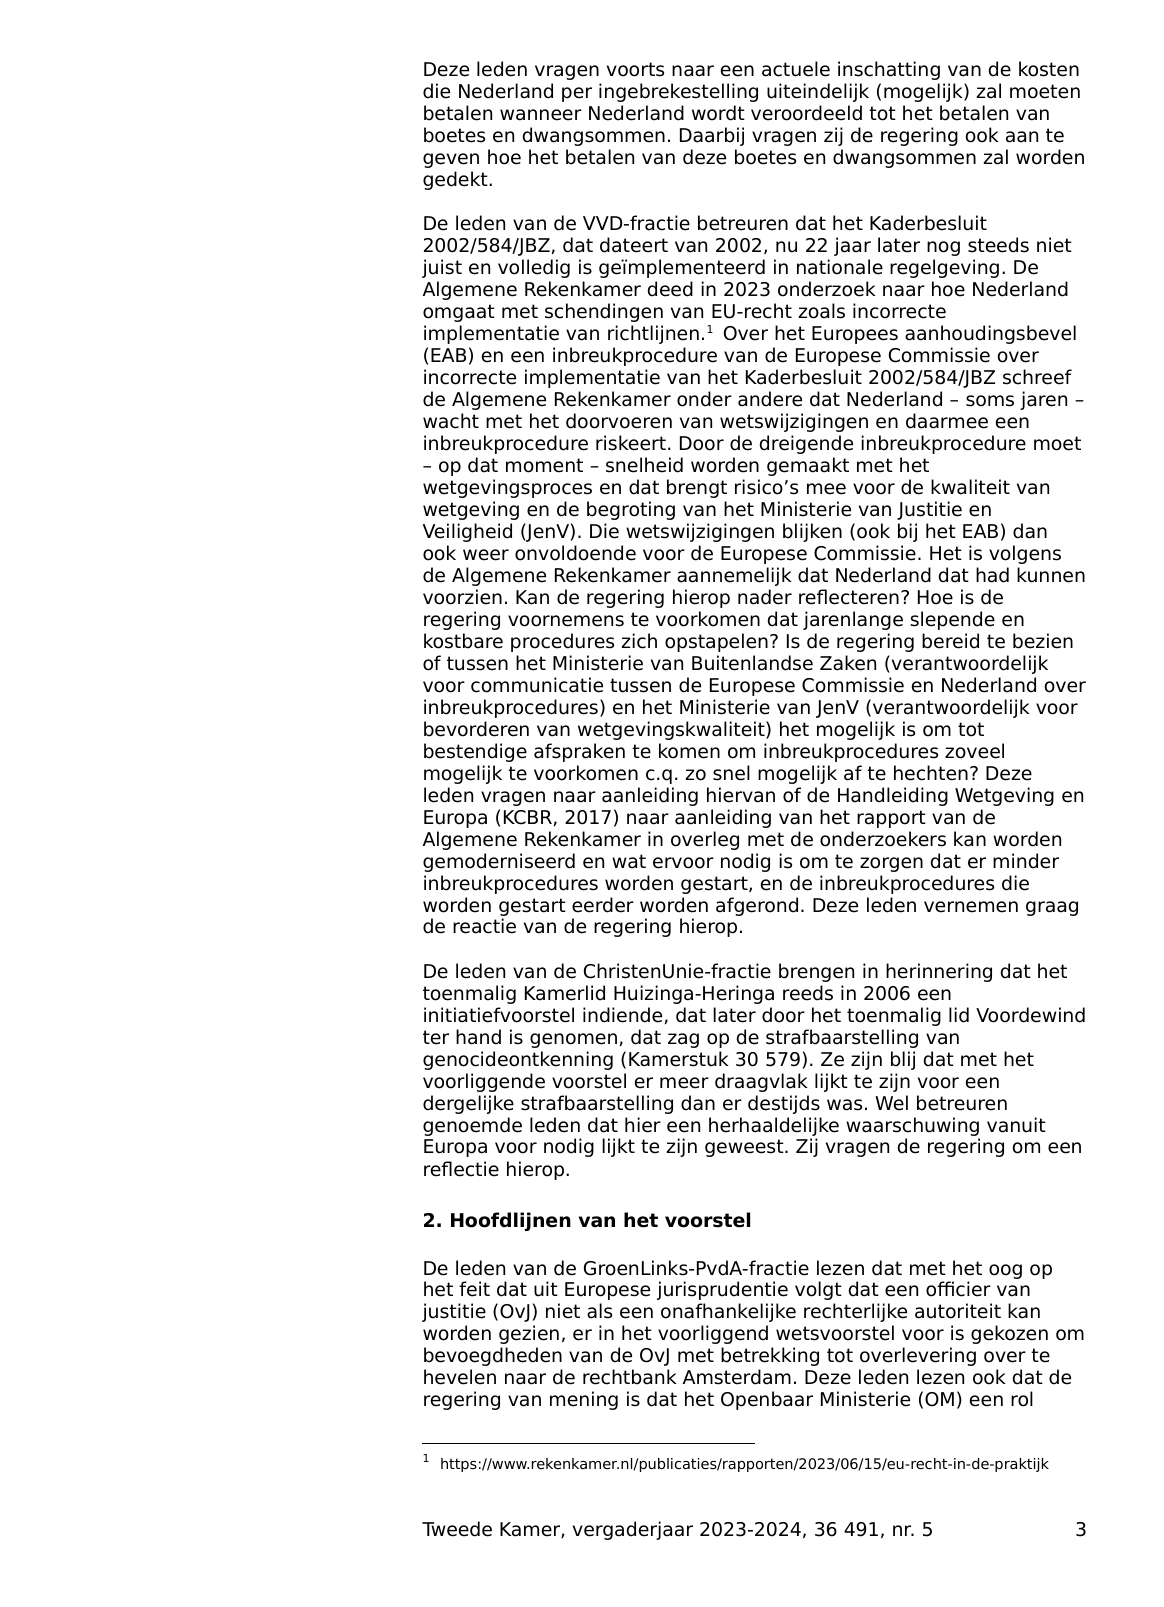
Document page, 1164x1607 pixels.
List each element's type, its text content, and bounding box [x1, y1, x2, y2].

subtitle 2. Hoofdlijnen van het voorstel [422, 1210, 1087, 1232]
text https://www.rekenkamer.nl/publicaties/rapporten/2023/06/15/eu-recht-in-de-praktijk [422, 1452, 1087, 1474]
text De leden van de ChristenUnie-fractie brengen in herinnering dat het toenmalig Kamerlid Huizinga-Heringa reeds in 2006 een initiatiefvoorstel indiende, dat later door het toenmalig lid Voordewind ter hand is genomen, dat zag op de strafbaarstelling van genocideontkenning (Kamerstuk 30 579). Ze zijn blij dat met het voorliggende voorstel er meer draagvlak lijkt te zijn voor een dergelijke strafbaarstelling dan er destijds was. Wel betreuren genoemde leden dat hier een herhaaldelijke waarschuwing vanuit Europa voor nodig lijkt te zijn geweest. Zij vragen de regering om een reflectie hierop. [422, 961, 1087, 1180]
text Deze leden vragen voorts naar een actuele inschatting van de kosten die Nederland per ingebrekestelling uiteindelijk (mogelijk) zal moeten betalen wanneer Nederland wordt veroordeeld tot het betalen van boetes en dwangsommen. Daarbij vragen zij de regering ook aan te geven hoe het betalen van deze boetes en dwangsommen zal worden gedekt. [422, 59, 1087, 191]
text De leden van de GroenLinks-PvdA-fractie lezen dat met het oog op het feit dat uit Europese jurisprudentie volgt dat een officier van justitie (OvJ) niet als een onafhankelijke rechterlijke autoriteit kan worden gezien, er in het voorliggend wetsvoorstel voor is gekozen om bevoegdheden van de OvJ met betrekking tot overlevering over te hevelen naar de rechtbank Amsterdam. Deze leden lezen ook dat de regering van mening is dat het Openbaar Ministerie (OM) een rol [422, 1257, 1087, 1411]
text De leden van de VVD-fractie betreuren dat het Kaderbesluit 2002/584/JBZ, dat dateert van 2002, nu 22 jaar later nog steeds niet juist en volledig is geïmplementeerd in nationale regelgeving. De Algemene Rekenkamer deed in 2023 onderzoek naar hoe Nederland omgaat met schendingen van EU-recht zoals incorrecte implementatie van richtlijnen. Over het Europees aanhoudingsbevel (EAB) en een inbreukprocedure van de Europese Commissie over incorrecte implementatie van het Kaderbesluit 2002/584/JBZ schreef de Algemene Rekenkamer onder andere dat Nederland – soms jaren – wacht met het doorvoeren van wetswijzigingen en daarmee een inbreukprocedure riskeert. Door de dreigende inbreukprocedure moet – op dat moment – snelheid worden gemaakt met het wetgevingsproces en dat brengt risico’s mee voor de kwaliteit van wetgeving en de begroting van het Ministerie van Justitie en Veiligheid (JenV). Die wetswijzigingen blijken (ook bij het EAB) dan ook weer onvoldoende voor de Europese Commissie. Het is volgens de Algemene Rekenkamer aannemelijk dat Nederland dat had kunnen voorzien. Kan de regering hierop nader reflecteren? Hoe is de regering voornemens te voorkomen dat jarenlange slepende en kostbare procedures zich opstapelen? Is de regering bereid te bezien of tussen het Ministerie van Buitenlandse Zaken (verantwoordelijk voor communicatie tussen de Europese Commissie en Nederland over inbreukprocedures) en het Ministerie van JenV (verantwoordelijk voor bevorderen van wetgevingskwaliteit) het mogelijk is om tot bestendige afspraken te komen om inbreukprocedures zoveel mogelijk te voorkomen c.q. zo snel mogelijk af te hechten? Deze leden vragen naar aanleiding hiervan of de Handleiding Wetgeving en Europa (KCBR, 2017) naar aanleiding van het rapport van de Algemene Rekenkamer in overleg met de onderzoekers kan worden gemoderniseerd en wat ervoor nodig is om te zorgen dat er minder inbreukprocedures worden gestart, en de inbreukprocedures die worden gestart eerder worden afgerond. Deze leden vernemen graag de reactie van de regering hierop. [422, 213, 1087, 938]
